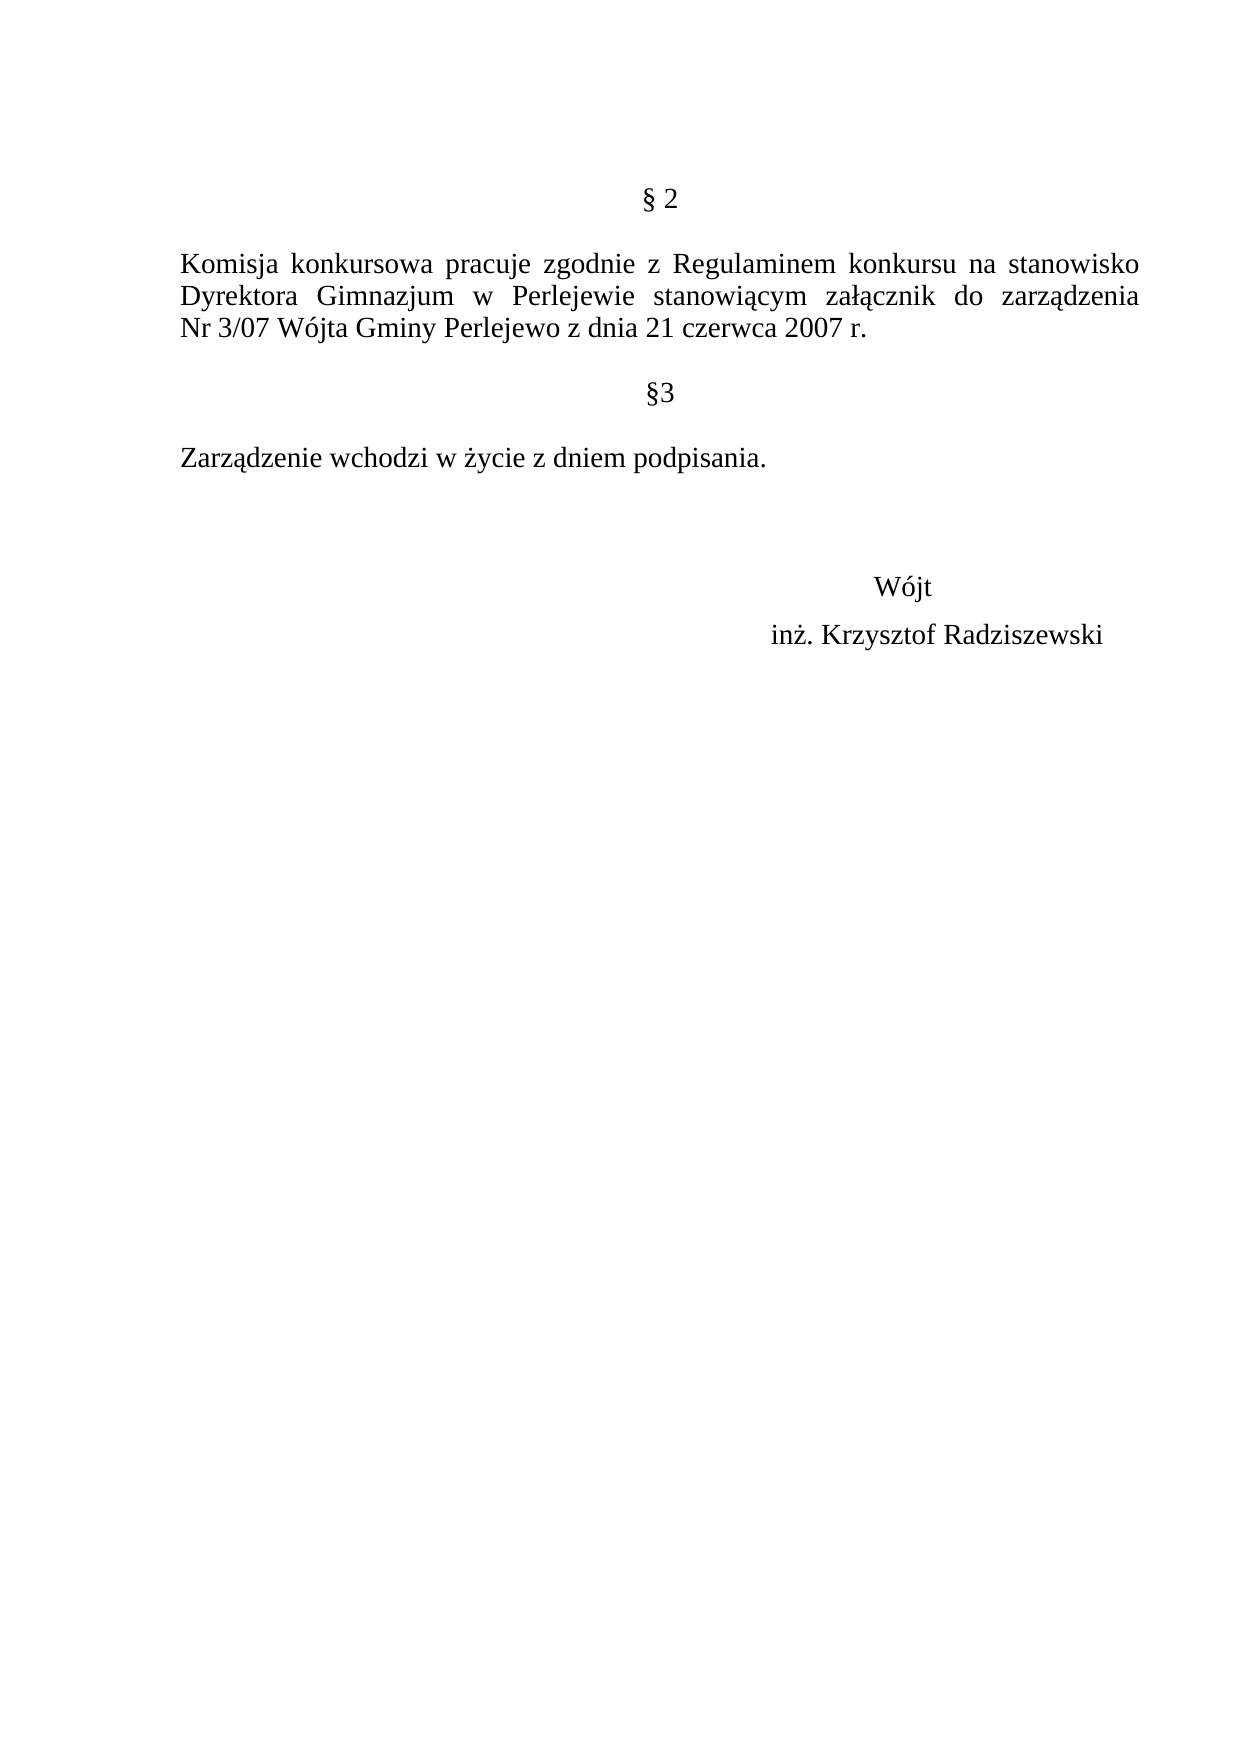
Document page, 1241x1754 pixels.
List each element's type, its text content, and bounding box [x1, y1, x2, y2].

text Komisja konkursowa pracuje zgodnie z Regulaminem konkursu na stanowisko Dyrektora Gimnazjum w Perlejewie stanowiącym załącznik do zarządzenia Nr 3/07 Wójta Gminy Perlejewo z dnia 21 czerwca 2007 r. [180, 247, 1140, 344]
text §3 [180, 376, 1140, 409]
text Wójt [180, 570, 1140, 602]
text inż. Krzysztof Radziszewski [180, 619, 1140, 651]
text Zarządzenie wchodzi w życie z dniem podpisania. [180, 441, 1140, 473]
text § 2 [180, 183, 1140, 215]
